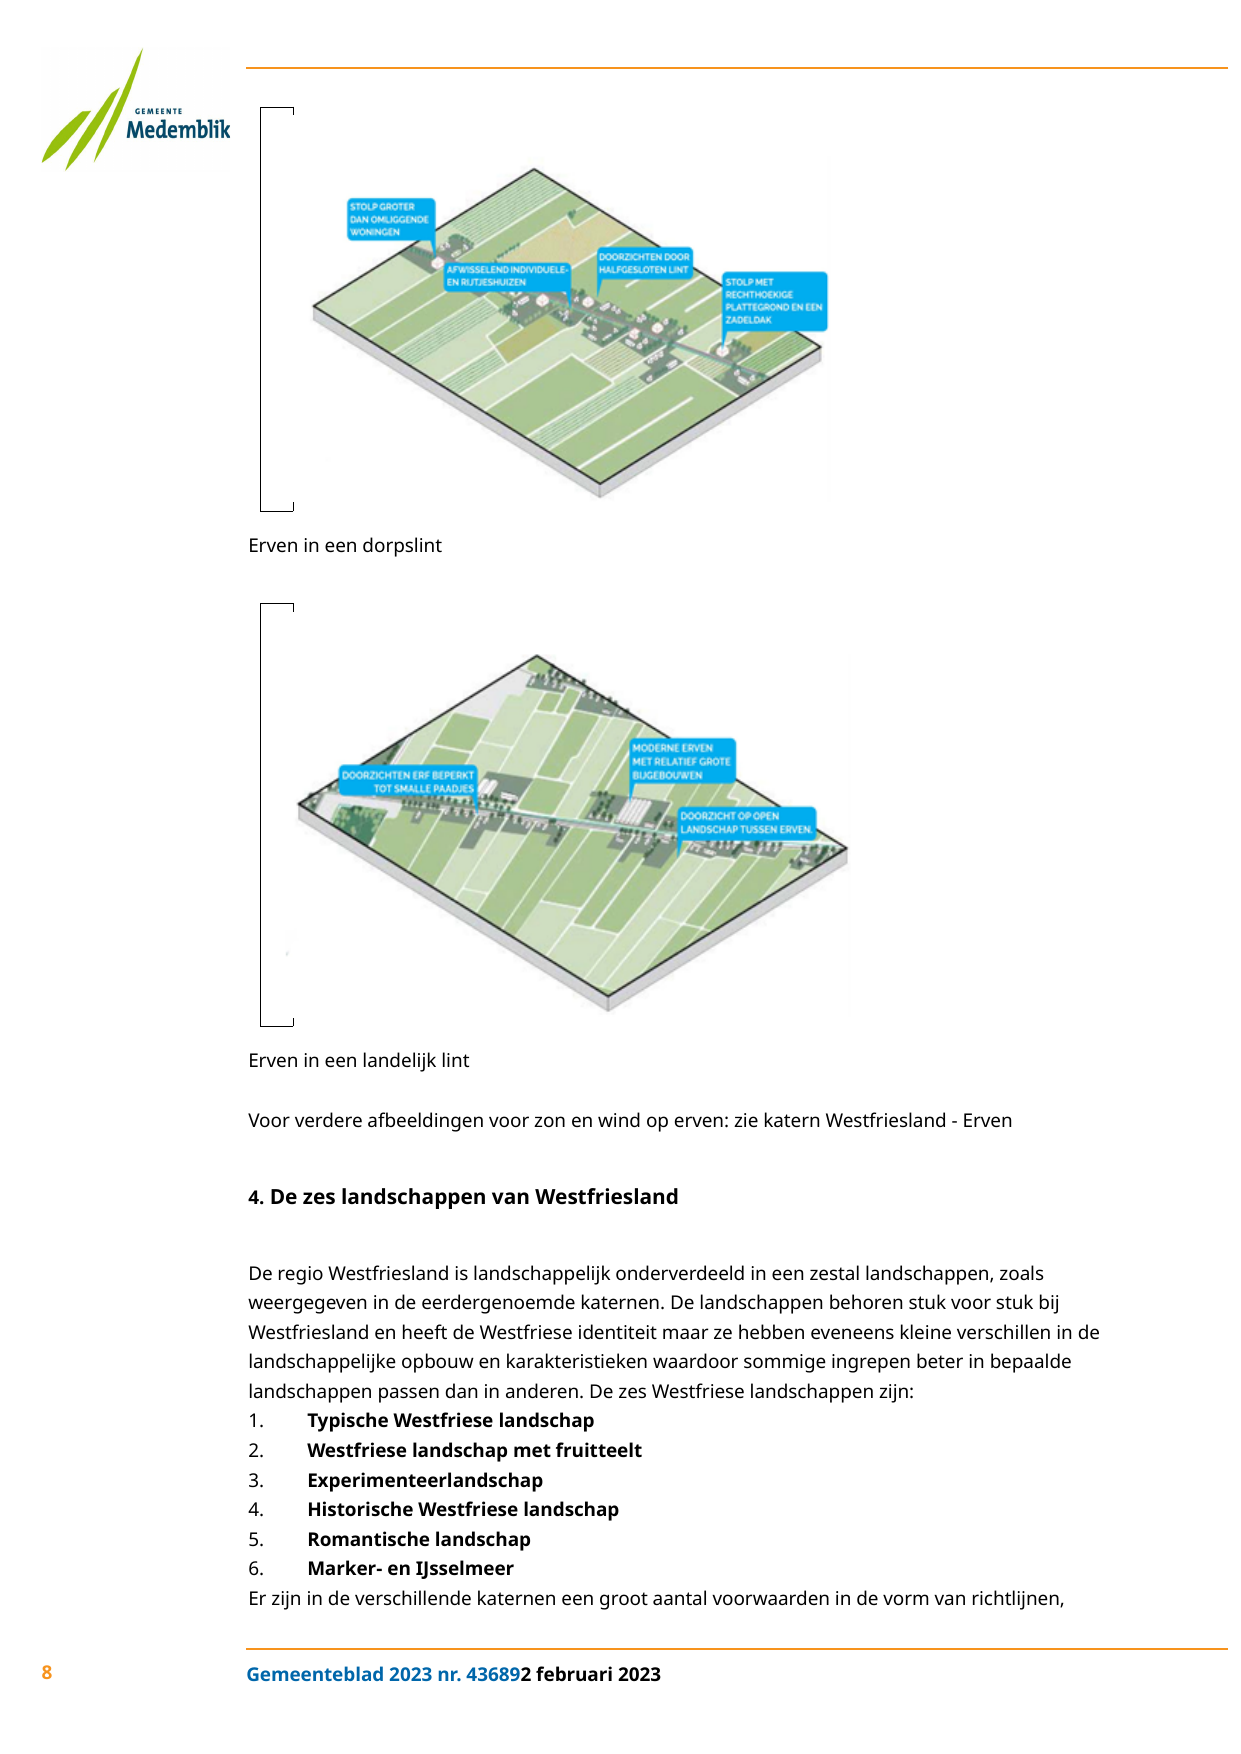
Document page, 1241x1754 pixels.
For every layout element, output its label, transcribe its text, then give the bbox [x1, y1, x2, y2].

list Typische Westfriese landschap [248, 1408, 1152, 1433]
picture [268, 115, 860, 502]
picture [41, 47, 231, 172]
picture [268, 612, 860, 1018]
text Erven in een landelijk lint [248, 1048, 1152, 1073]
text De regio Westfriesland is landschappelijk onderverdeeld in een zestal landschappen, zoals weergegeven in de eerdergenoemde katernen. De landschappen behoren stuk voor stuk bij Westfriesland en heeft de Westfriese identiteit maar ze hebben eveneens kleine verschillen in de landschappelijke opbouw en karakteristieken waardoor sommige ingrepen beter in bepaalde landschappen passen dan in anderen. De zes Westfriese landschappen zijn: [248, 1260, 1152, 1404]
text Er zijn in de verschillende katernen een groot aantal voorwaarden in de vorm van richtlijnen, [248, 1585, 1152, 1611]
list Historische Westfriese landschap [248, 1496, 1152, 1522]
text 4. De zes landschappen van Westfriesland [248, 1182, 1152, 1210]
text Voor verdere afbeeldingen voor zon en wind op erven: zie katern Westfriesland - Erven [248, 1107, 1152, 1132]
list Experimenteerlandschap [248, 1467, 1152, 1492]
list Westfriese landschap met fruitteelt [248, 1437, 1152, 1463]
list Marker- en IJsselmeer [248, 1556, 1152, 1581]
list Romantische landschap [248, 1526, 1152, 1552]
text Erven in een dorpslint [248, 532, 1152, 558]
